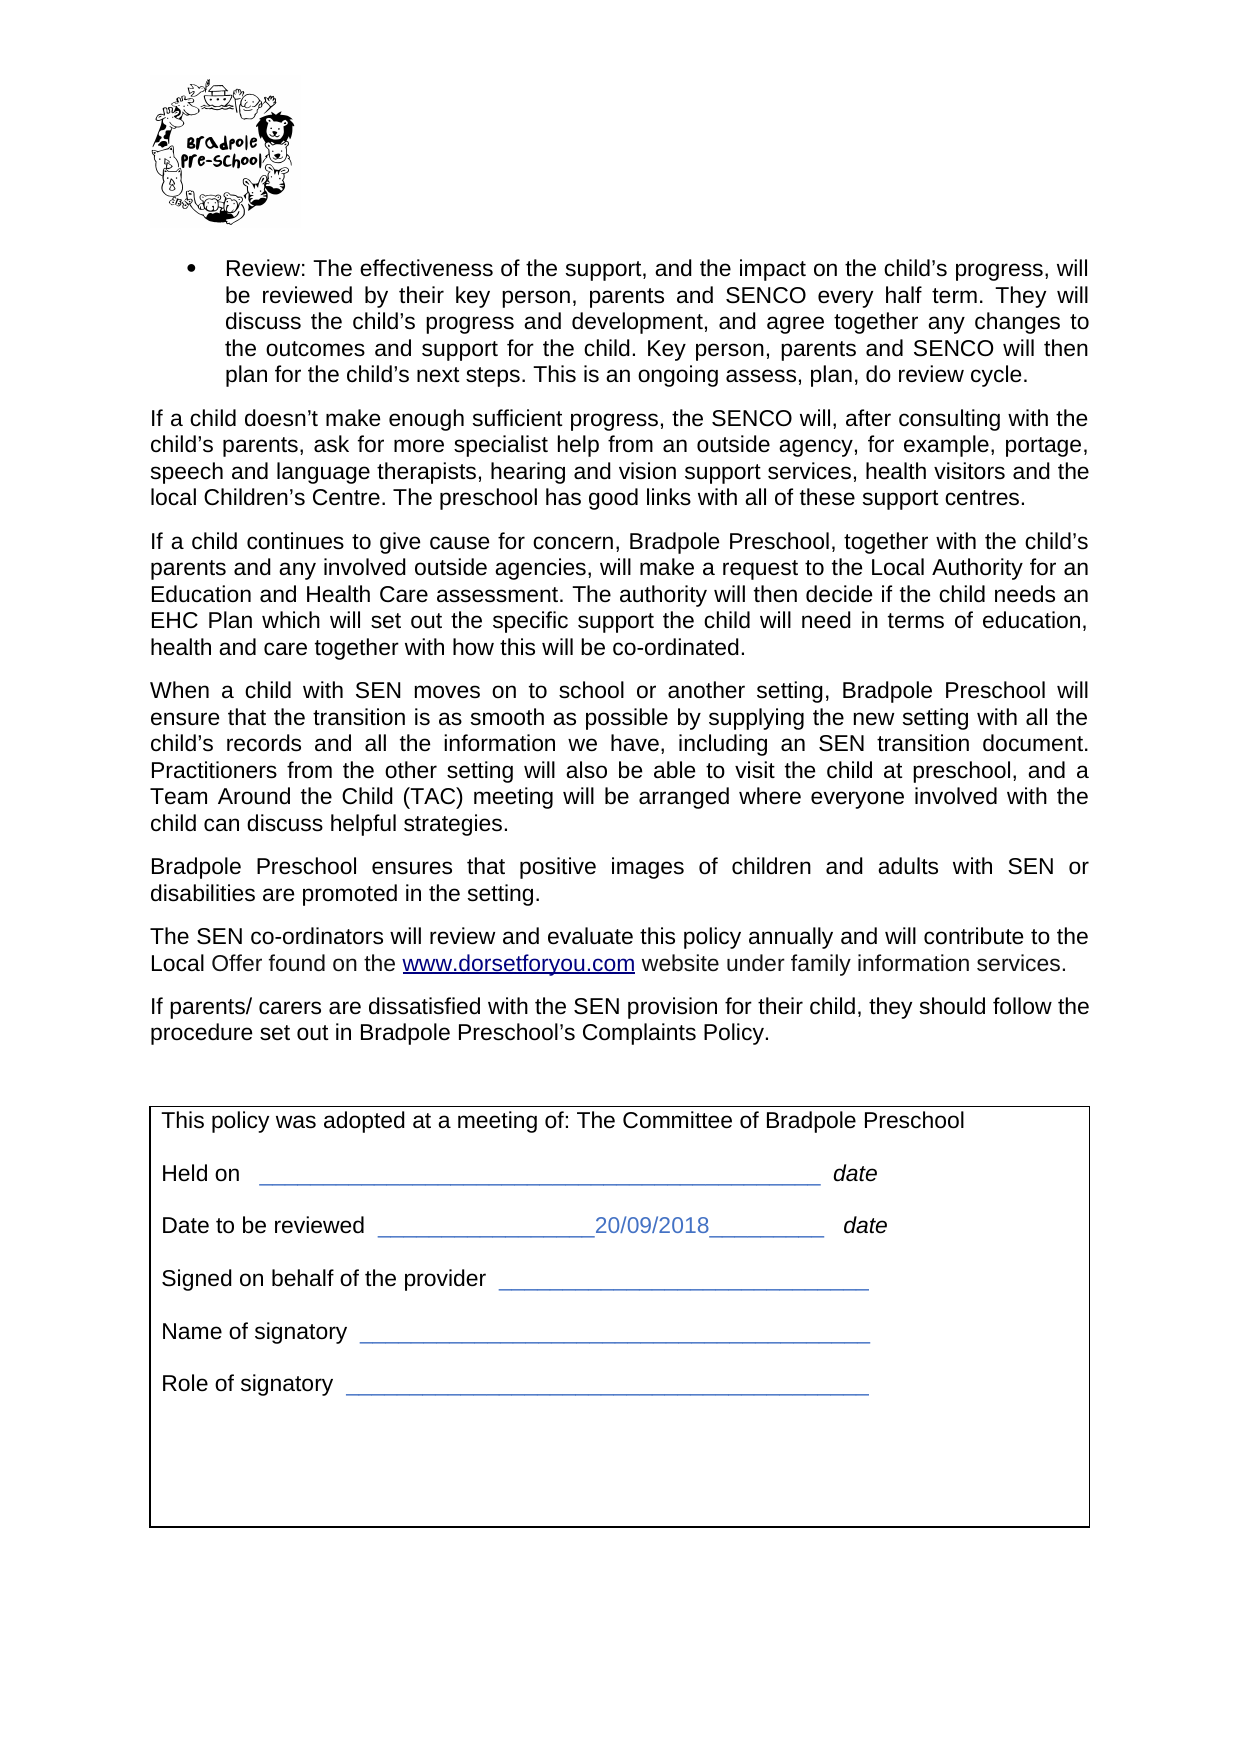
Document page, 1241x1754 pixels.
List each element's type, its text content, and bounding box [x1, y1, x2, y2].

text The SEN co-ordinators will review and evaluate this policy annually and will contribute to the Local Offer found on the www.dorsetforyou.com website under family information services. [150, 923, 1090, 976]
text When a child with SEN moves on to school or another setting, Bradpole Preschool will ensure that the transition is as smooth as possible by supplying the new setting with all the child’s records and all the information we have, including an SEN transition document. Practitioners from the other setting will also be able to visit the child at preschool, and a Team Around the Child (TAC) meeting will be arranged where everyone involved with the child can discuss helpful strategies. [150, 677, 1090, 836]
text Bradpole Preschool ensures that positive images of children and adults with SEN or disabilities are promoted in the setting. [150, 853, 1090, 906]
text If parents/ carers are dissatisfied with the SEN provision for their child, they should follow the procedure set out in Bradpole Preschool’s Complaints Policy. [150, 993, 1090, 1046]
text If a child continues to give cause for concern, Bradpole Preschool, together with the child’s parents and any involved outside agencies, will make a request to the Local Authority for an Education and Health Care assessment. The authority will then decide if the child needs an EHC Plan which will set out the specific support the child will need in terms of education, health and care together with how this will be co-ordinated. [150, 528, 1090, 660]
text If a child doesn’t make enough sufficient progress, the SENCO will, after consulting with the child’s parents, ask for more specialist help from an outside agency, for example, portage, speech and language therapists, hearing and vision support services, health visitors and the local Children’s Centre. The preschool has good links with all of these support centres. [150, 405, 1090, 511]
list Review: The effectiveness of the support, and the impact on the child’s progress, will be reviewed by their key person, parents and SENCO every half term. They will discuss the child’s progress and development, and agree together any changes to the outcomes and support for the child. Key person, parents and SENCO will then plan for the child’s next steps. This is an ongoing assess, plan, do review cycle. [187, 255, 1090, 388]
table_header This policy was adopted at a meeting of: The Committee of Bradpole Preschool Held on ____________________________________________ date Date to be reviewed _________________20/09/2018_________ date Signed on behalf of the provider _____________________________ Name of signatory ________________________________________ Role of signatory _________________________________________ [151, 1107, 1089, 1526]
